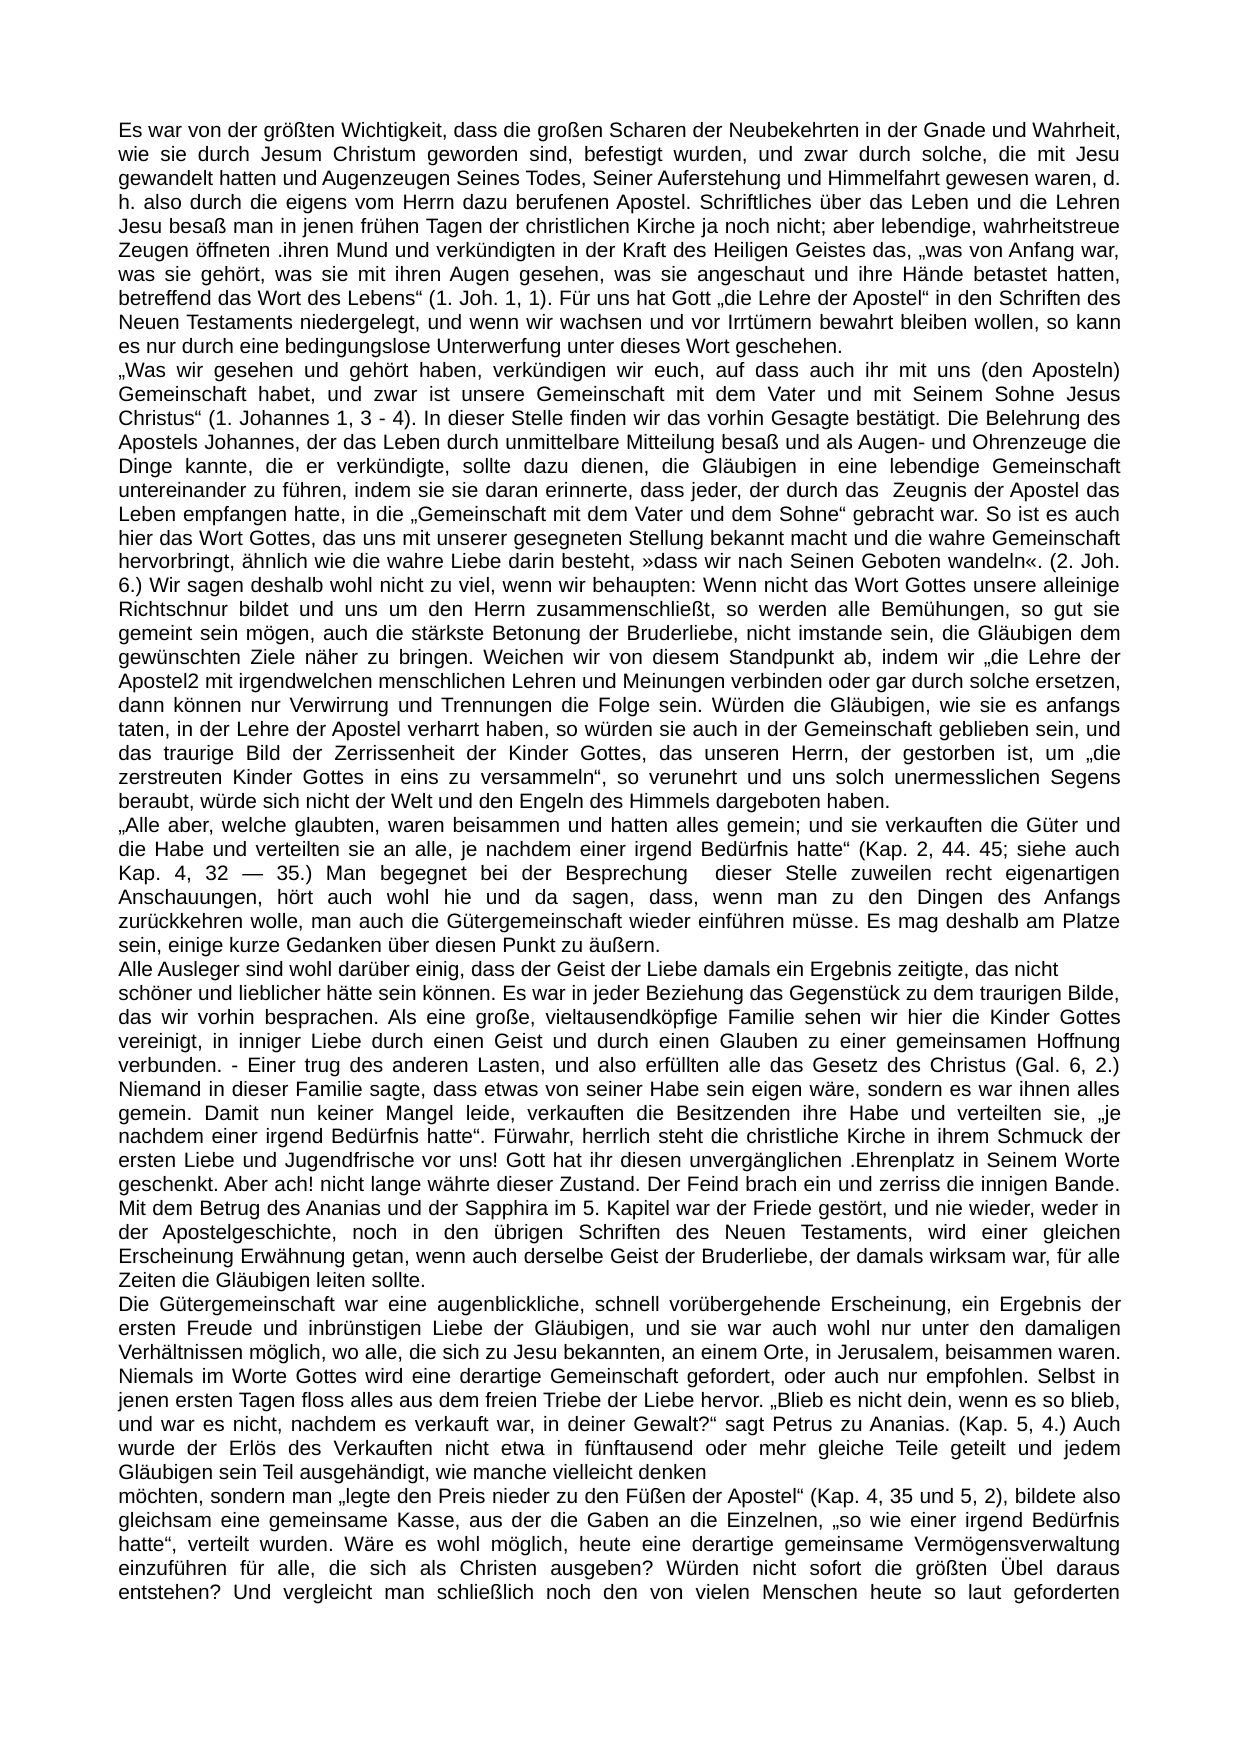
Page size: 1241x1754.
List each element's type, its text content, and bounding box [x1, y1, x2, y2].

text Alle Ausleger sind wohl darüber einig, dass der Geist der Liebe damals ein Ergebnis zeitigte, das nicht [118, 957, 1122, 981]
text Die Gütergemeinschaft war eine augenblickliche, schnell vorübergehende Erscheinung, ein Ergebnis der ersten Freude und inbrünstigen Liebe der Gläubigen, und sie war auch wohl nur unter den damaligen Verhältnissen möglich, wo alle, die sich zu Jesu bekannten, an einem Orte, in Jerusalem, beisammen waren. Niemals im Worte Gottes wird eine derartige Gemeinschaft gefordert, oder auch nur empfohlen. Selbst in jenen ersten Tagen floss alles aus dem freien Triebe der Liebe hervor. „Blieb es nicht dein, wenn es so blieb, und war es nicht, nachdem es verkauft war, in deiner Gewalt?“ sagt Petrus zu Ananias. (Kap. 5, 4.) Auch wurde der Erlös des Verkauften nicht etwa in fünftausend oder mehr gleiche Teile geteilt und jedem Gläubigen sein Teil ausgehändigt, wie manche vielleicht denken [118, 1292, 1122, 1484]
text möchten, sondern man „legte den Preis nieder zu den Füßen der Apostel“ (Kap. 4, 35 und 5, 2), bildete also gleichsam eine gemeinsame Kasse, aus der die Gaben an die Einzelnen, „so wie einer irgend Bedürfnis hatte“, verteilt wurden. Wäre es wohl möglich, heute eine derartige gemeinsame Vermögensverwaltung einzuführen für alle, die sich als Christen ausgeben? Würden nicht sofort die größten Übel daraus entstehen? Und vergleicht man schließlich noch den von vielen Menschen heute so laut geforderten [118, 1484, 1122, 1603]
text „Alle aber, welche glaubten, waren beisammen und hatten alles gemein; und sie verkauften die Güter und die Habe und verteilten sie an alle, je nachdem einer irgend Bedürfnis hatte“ (Kap. 2, 44. 45; siehe auch Kap. 4, 32 — 35.) Man begegnet bei der Besprechung dieser Stelle zuweilen recht eigenartigen Anschauungen, hört auch wohl hie und da sagen, dass, wenn man zu den Dingen des Anfangs zurückkehren wolle, man auch die Gütergemeinschaft wieder einführen müsse. Es mag deshalb am Platze sein, einige kurze Gedanken über diesen Punkt zu äußern. [118, 813, 1122, 957]
text Es war von der größten Wichtigkeit, dass die großen Scharen der Neubekehrten in der Gnade und Wahrheit, wie sie durch Jesum Christum geworden sind, befestigt wurden, und zwar durch solche, die mit Jesu gewandelt hatten und Augenzeugen Seines Todes, Seiner Auferstehung und Himmelfahrt gewesen waren, d. h. also durch die eigens vom Herrn dazu berufenen Apostel. Schriftliches über das Leben und die Lehren Jesu besaß man in jenen frühen Tagen der christlichen Kirche ja noch nicht; aber lebendige, wahrheitstreue Zeugen öffneten .ihren Mund und verkündigten in der Kraft des Heiligen Geistes das, „was von Anfang war, was sie gehört, was sie mit ihren Augen gesehen, was sie angeschaut und ihre Hände betastet hatten, betreffend das Wort des Lebens“ (1. Joh. 1, 1). Für uns hat Gott „die Lehre der Apostel“ in den Schriften des Neuen Testaments niedergelegt, und wenn wir wachsen und vor Irrtümern bewahrt bleiben wollen, so kann es nur durch eine bedingungslose Unterwerfung unter dieses Wort geschehen. [118, 118, 1122, 358]
text „Was wir gesehen und gehört haben, verkündigen wir euch, auf dass auch ihr mit uns (den Aposteln) Gemeinschaft habet, und zwar ist unsere Gemeinschaft mit dem Vater und mit Seinem Sohne Jesus Christus“ (1. Johannes 1, 3 - 4). In dieser Stelle finden wir das vorhin Gesagte bestätigt. Die Belehrung des Apostels Johannes, der das Leben durch unmittelbare Mitteilung besaß und als Augen- und Ohrenzeuge die Dinge kannte, die er verkündigte, sollte dazu dienen, die Gläubigen in eine lebendige Gemeinschaft untereinander zu führen, indem sie sie daran erinnerte, dass jeder, der durch das Zeugnis der Apostel das Leben empfangen hatte, in die „Gemeinschaft mit dem Vater und dem Sohne“ gebracht war. So ist es auch hier das Wort Gottes, das uns mit unserer gesegneten Stellung bekannt macht und die wahre Gemeinschaft hervorbringt, ähnlich wie die wahre Liebe darin besteht, »dass wir nach Seinen Geboten wandeln«. (2. Joh. 6.) Wir sagen deshalb wohl nicht zu viel, wenn wir behaupten: Wenn nicht das Wort Gottes unsere alleinige Richtschnur bildet und uns um den Herrn zusammenschließt, so werden alle Bemühungen, so gut sie gemeint sein mögen, auch die stärkste Betonung der Bruderliebe, nicht imstande sein, die Gläubigen dem gewünschten Ziele näher zu bringen. Weichen wir von diesem Standpunkt ab, indem wir „die Lehre der Apostel2 mit irgendwelchen menschlichen Lehren und Meinungen verbinden oder gar durch solche ersetzen, dann können nur Verwirrung und Trennungen die Folge sein. Würden die Gläubigen, wie sie es anfangs taten, in der Lehre der Apostel verharrt haben, so würden sie auch in der Gemeinschaft geblieben sein, und das traurige Bild der Zerrissenheit der Kinder Gottes, das unseren Herrn, der gestorben ist, um „die zerstreuten Kinder Gottes in eins zu versammeln“, so verunehrt und uns solch unermesslichen Segens beraubt, würde sich nicht der Welt und den Engeln des Himmels dargeboten haben. [118, 358, 1122, 813]
text schöner und lieblicher hätte sein können. Es war in jeder Beziehung das Gegenstück zu dem traurigen Bilde, das wir vorhin besprachen. Als eine große, vieltausendköpfige Familie sehen wir hier die Kinder Gottes vereinigt, in inniger Liebe durch einen Geist und durch einen Glauben zu einer gemeinsamen Hoffnung verbunden. - Einer trug des anderen Lasten, und also erfüllten alle das Gesetz des Christus (Gal. 6, 2.) Niemand in dieser Familie sagte, dass etwas von seiner Habe sein eigen wäre, sondern es war ihnen alles gemein. Damit nun keiner Mangel leide, verkauften die Besitzenden ihre Habe und verteilten sie, „je nachdem einer irgend Bedürfnis hatte“. Fürwahr, herrlich steht die christliche Kirche in ihrem Schmuck der ersten Liebe und Jugendfrische vor uns! Gott hat ihr diesen unvergänglichen .Ehrenplatz in Seinem Worte geschenkt. Aber ach! nicht lange währte dieser Zustand. Der Feind brach ein und zerriss die innigen Bande. Mit dem Betrug des Ananias und der Sapphira im 5. Kapitel war der Friede gestört, und nie wieder, weder in der Apostelgeschichte, noch in den übrigen Schriften des Neuen Testaments, wird einer gleichen Erscheinung Erwähnung getan, wenn auch derselbe Geist der Bruderliebe, der damals wirksam war, für alle Zeiten die Gläubigen leiten sollte. [118, 981, 1122, 1292]
